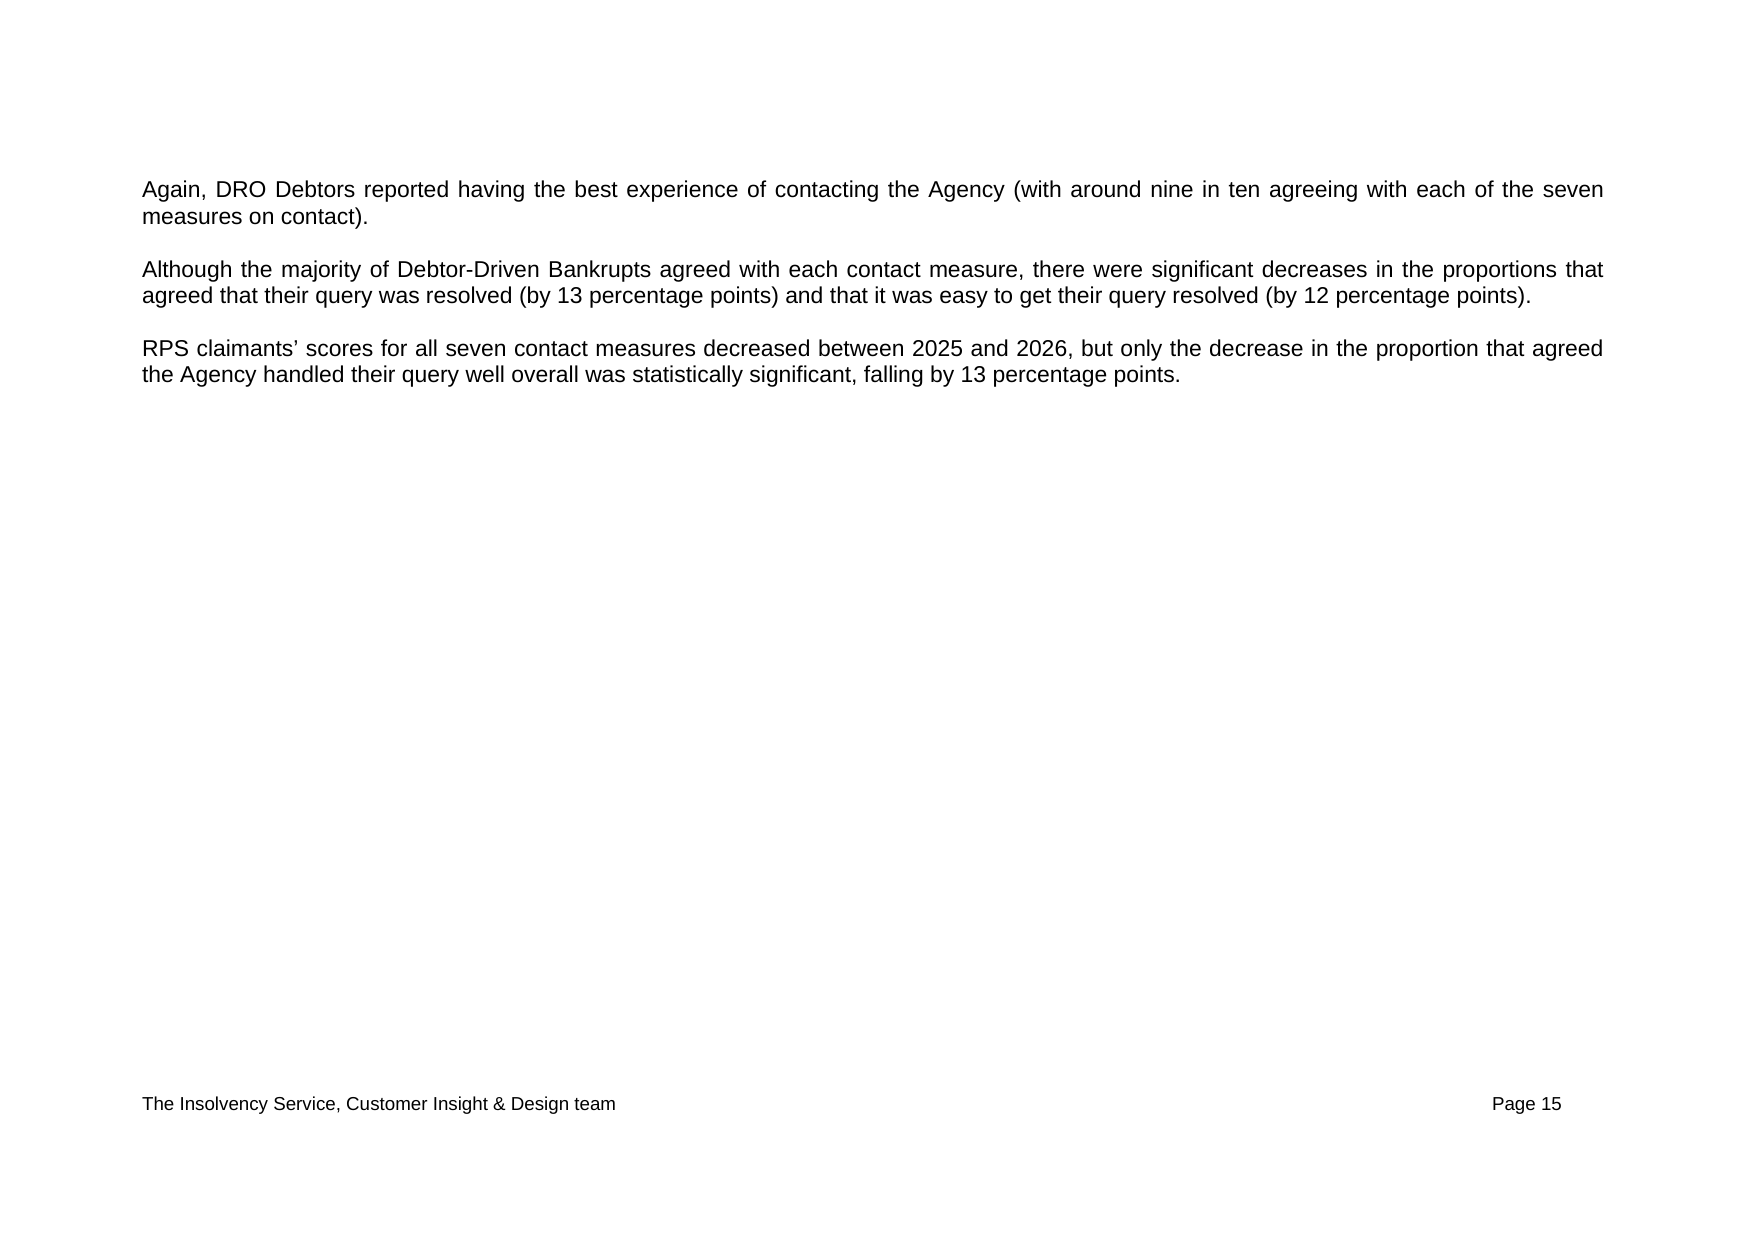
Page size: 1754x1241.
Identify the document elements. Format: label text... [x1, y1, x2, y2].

text Although the majority of Debtor-Driven Bankrupts agreed with each contact measure, there were significant decreases in the proportions that agreed that their query was resolved (by 13 percentage points) and that it was easy to get their query resolved (by 12 percentage points). [142, 256, 1606, 308]
text Again, DRO Debtors reported having the best experience of contacting the Agency (with around nine in ten agreeing with each of the seven measures on contact). [142, 176, 1606, 229]
text RPS claimants’ scores for all seven contact measures decreased between 2025 and 2026, but only the decrease in the proportion that agreed the Agency handled their query well overall was statistically significant, falling by 13 percentage points. [142, 334, 1606, 387]
